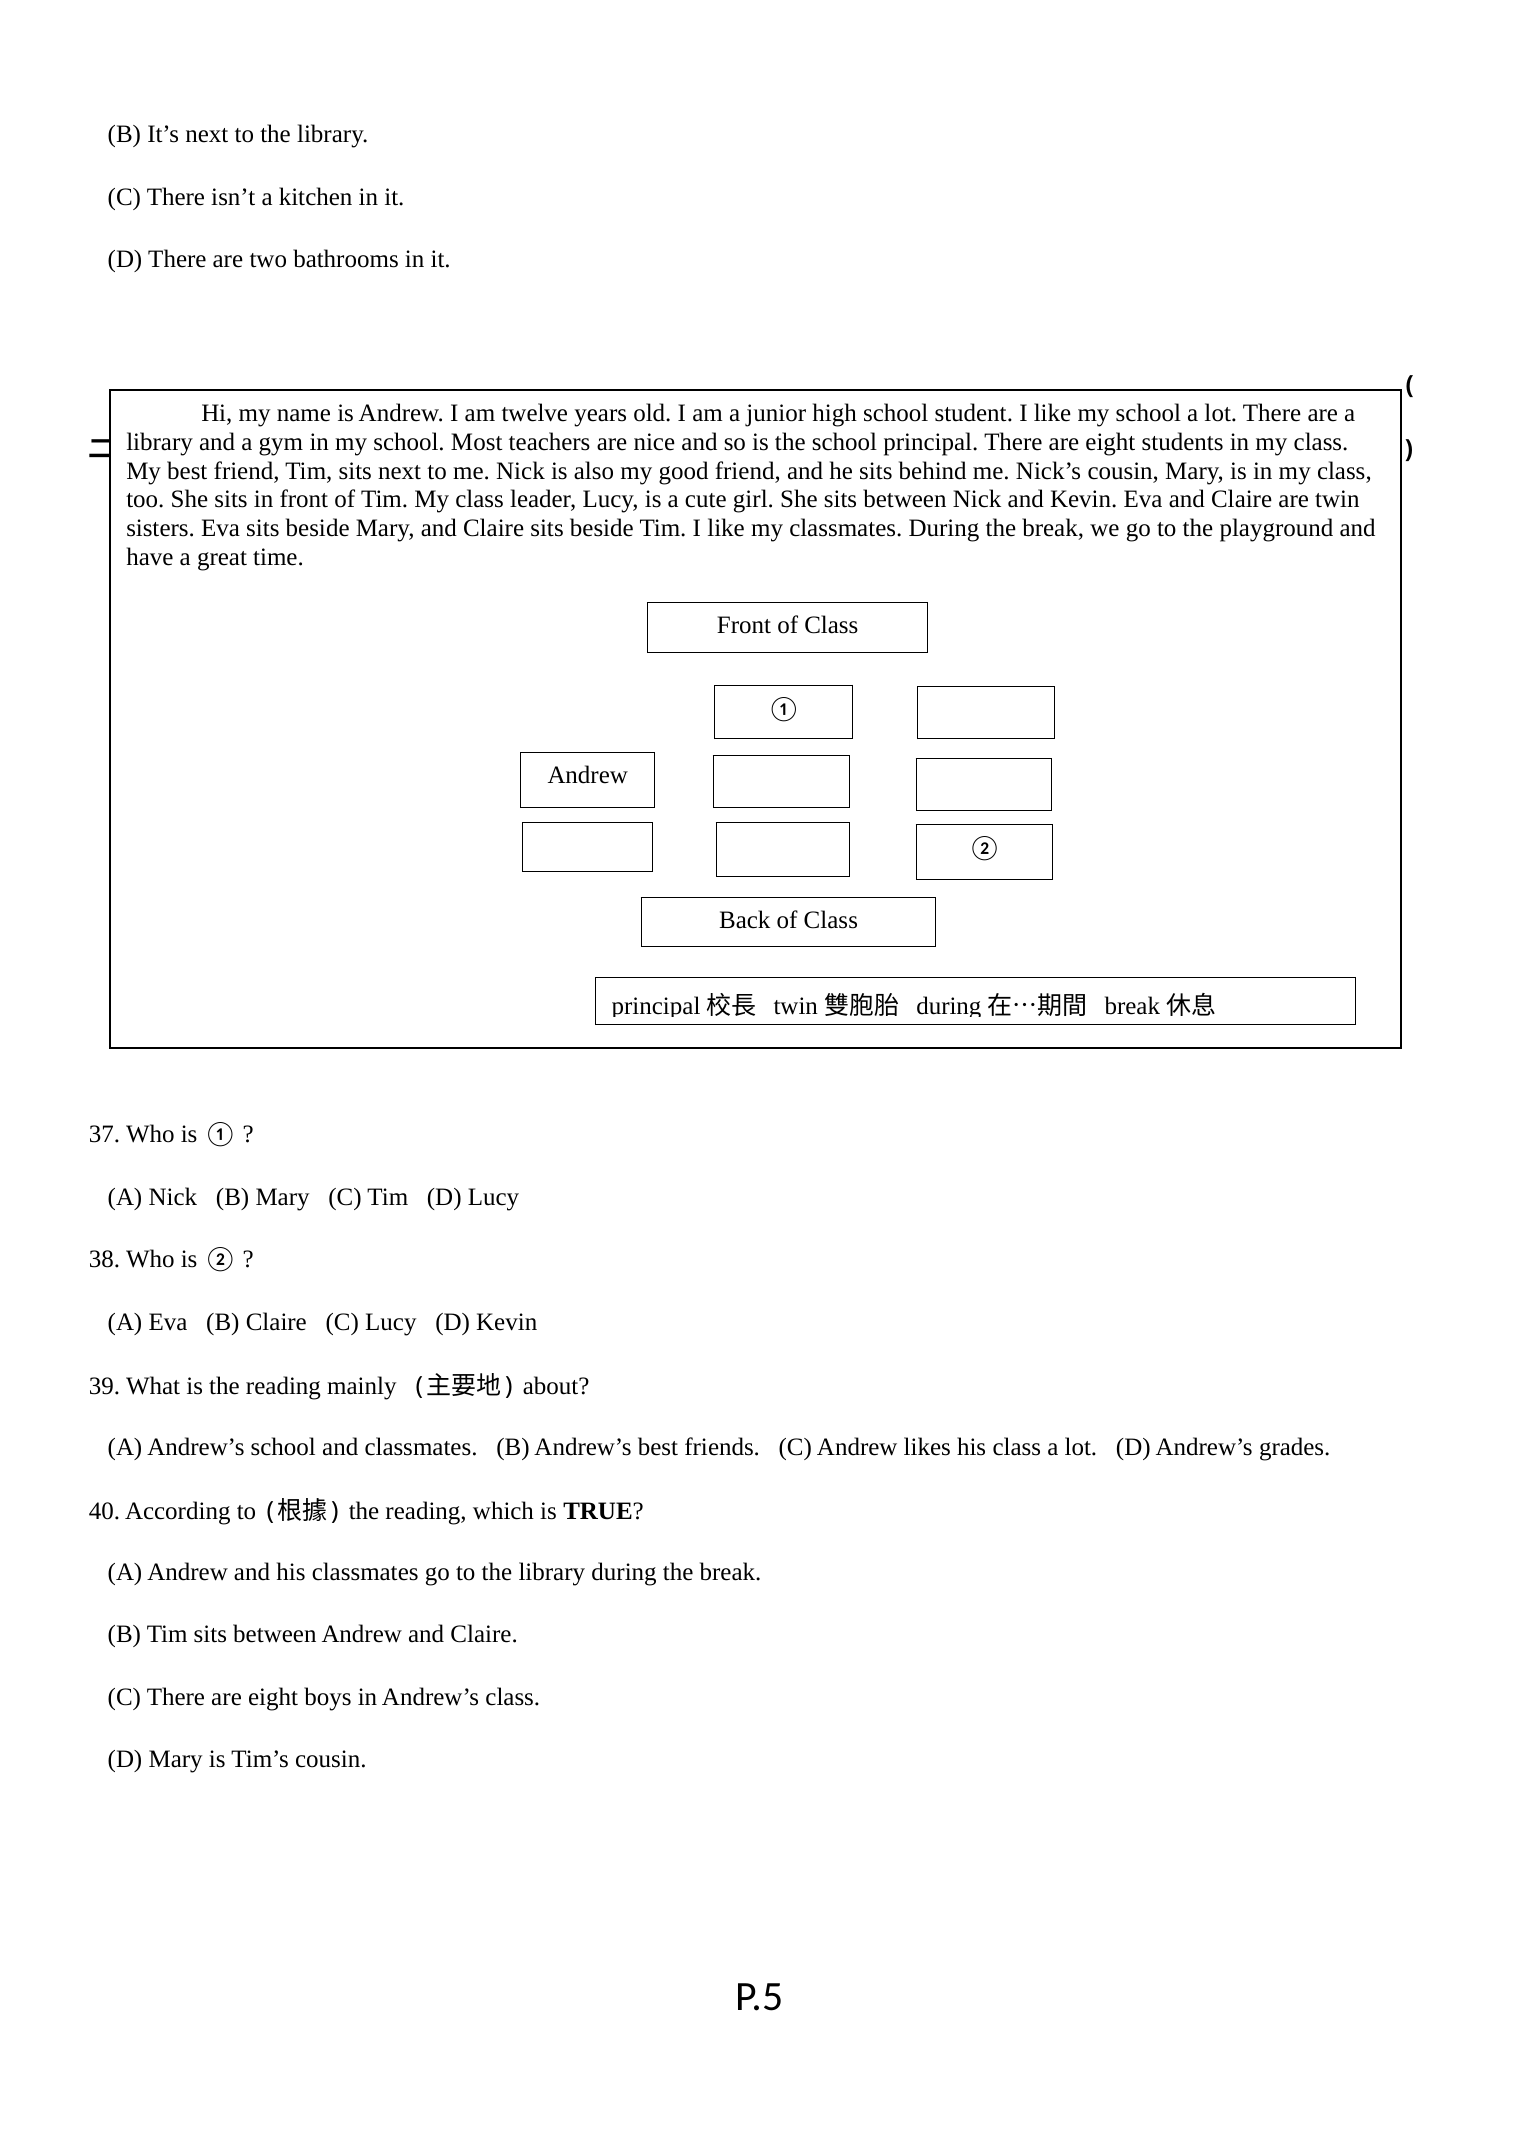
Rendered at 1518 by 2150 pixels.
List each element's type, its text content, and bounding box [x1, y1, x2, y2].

text Back of Class [657, 906, 920, 934]
text 40. According to (根據) the reading, which is TRUE? [89, 1467, 1429, 1529]
text (C) There isn’t a kitchen in it. [89, 154, 1429, 217]
text (二) [89, 457, 109, 467]
text 38. Who is ② ? [89, 1217, 1429, 1279]
text 37. Who is ① ? [89, 467, 1429, 1154]
text (二) [111, 391, 1400, 1047]
text (D) There are two bathrooms in it. [89, 217, 1429, 279]
text 39. What is the reading mainly (主要地) about? [89, 1342, 1429, 1404]
text (A) Andrew’s school and classmates. (B) Andrew’s best friends. (C) Andrew likes his class a lot. (D) Andrew’s grades. [89, 1404, 1429, 1467]
text (A) Andrew and his classmates go to the library during the break. [89, 1529, 1429, 1592]
text principal 校長 twin 雙胞胎 during 在…期間 break 休息 [611, 985, 1340, 1017]
text (A) Nick (B) Mary (C) Tim (D) Lucy [89, 1154, 1429, 1217]
text (C) There are eight boys in Andrew’s class. [89, 1654, 1429, 1717]
text (二) [89, 342, 1429, 467]
text (B) It’s next to the library. [89, 92, 1429, 154]
text ② [932, 832, 1037, 863]
text (D) Mary is Tim’s cousin. [89, 1717, 1429, 1779]
text Hi, my name is Andrew. I am twelve years old. I am a junior high school student. I like my school a lot. There are a library and a gym in my school. Most teachers are nice and so is the school principal. There are eight students in my class. My best friend, Tim, sits next to me. Nick is also my good friend, and he sits behind me. Nick’s cousin, Mary, is in my class, too. She sits in front of Tim. My class leader, Lucy, is a cute girl. She sits between Nick and Kevin. Eva and Claire are twin sisters. Eva sits beside Mary, and Claire sits beside Tim. I like my classmates. During the break, we go to the playground and have a great time. [126, 398, 1385, 571]
text (A) Eva (B) Claire (C) Lucy (D) Kevin [89, 1279, 1429, 1342]
text ① [730, 693, 837, 724]
text (B) Tim sits between Andrew and Claire. [89, 1592, 1429, 1654]
text Andrew [536, 760, 639, 789]
text Front of Class [663, 610, 912, 639]
